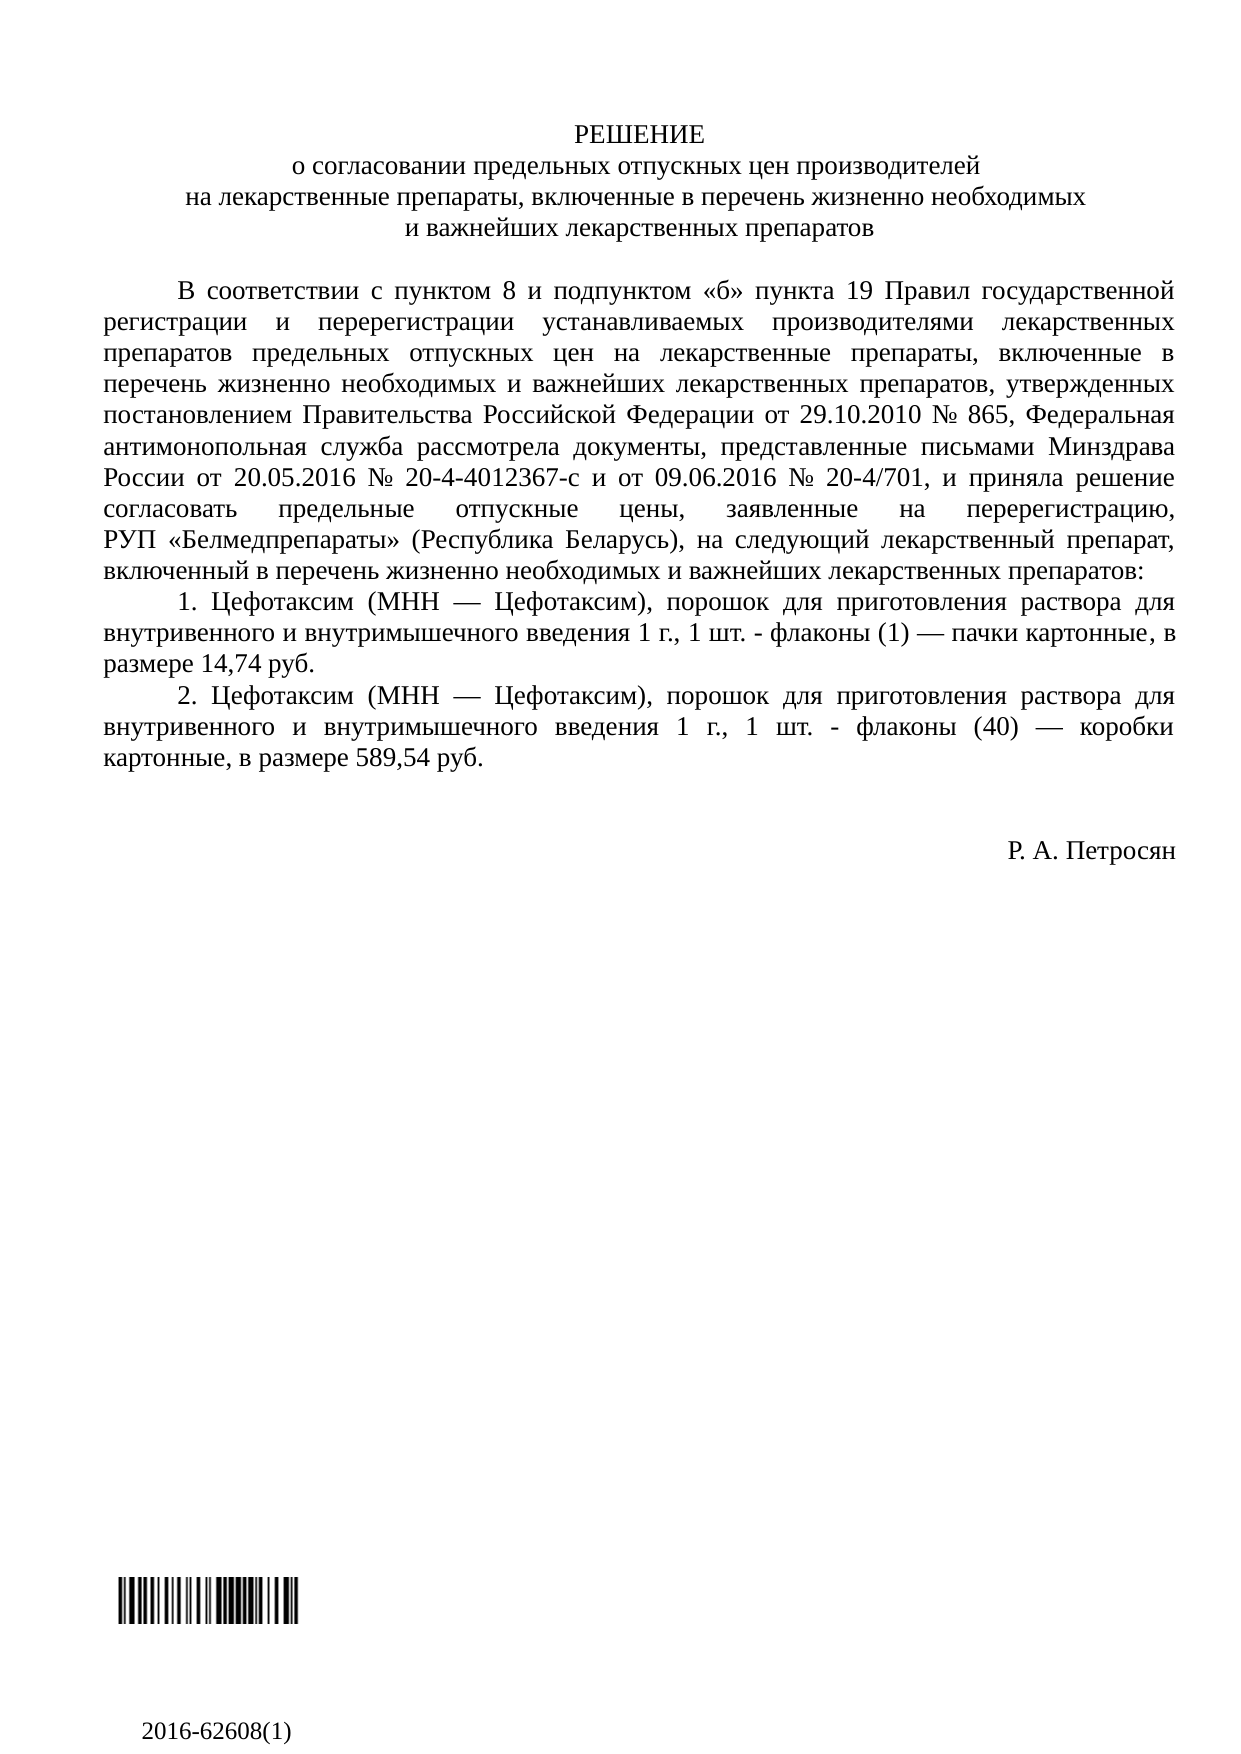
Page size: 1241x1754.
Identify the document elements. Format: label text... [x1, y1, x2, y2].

text 2. Цефотаксим (МНН — Цефотаксим), порошок для приготовления раствора для внутривенного и внутримышечного введения 1 г., 1 шт. - флаконы (40) — коробки картонные, в размере 589,54 руб. [103, 679, 1176, 772]
text о согласовании предельных отпускных цен производителей [103, 149, 1176, 180]
picture [103, 1577, 316, 1624]
text В соответствии с пунктом 8 и подпунктом «б» пункта 19 Правил государственной регистрации и перерегистрации устанавливаемых производителями лекарственных препаратов предельных отпускных цен на лекарственные препараты, включенные в перечень жизненно необходимых и важнейших лекарственных препаратов, утвержденных постановлением Правительства Российской Федерации от 29.10.2010 № 865, Федеральная антимонопольная служба рассмотрела документы, представленные письмами Минздрава России от 20.05.2016 № 20-4-4012367-с и от 09.06.2016 № 20-4/701, и приняла решение согласовать предельные отпускные цены, заявленные на перерегистрацию, РУП «Белмедпрепараты» (Республика Беларусь), на следующий лекарственный препарат, включенный в перечень жизненно необходимых и важнейших лекарственных препаратов: [103, 274, 1176, 585]
text РЕШЕНИЕ [103, 118, 1176, 149]
text 1. Цефотаксим (МНН — Цефотаксим), порошок для приготовления раствора для внутривенного и внутримышечного введения 1 г., 1 шт. - флаконы (1) — пачки картонные, в размере 14,74 руб. [103, 585, 1176, 679]
text и важнейших лекарственных препаратов [103, 212, 1176, 243]
text на лекарственные препараты, включенные в перечень жизненно необходимых [103, 180, 1176, 212]
text Р. А. Петросян [103, 834, 1176, 866]
